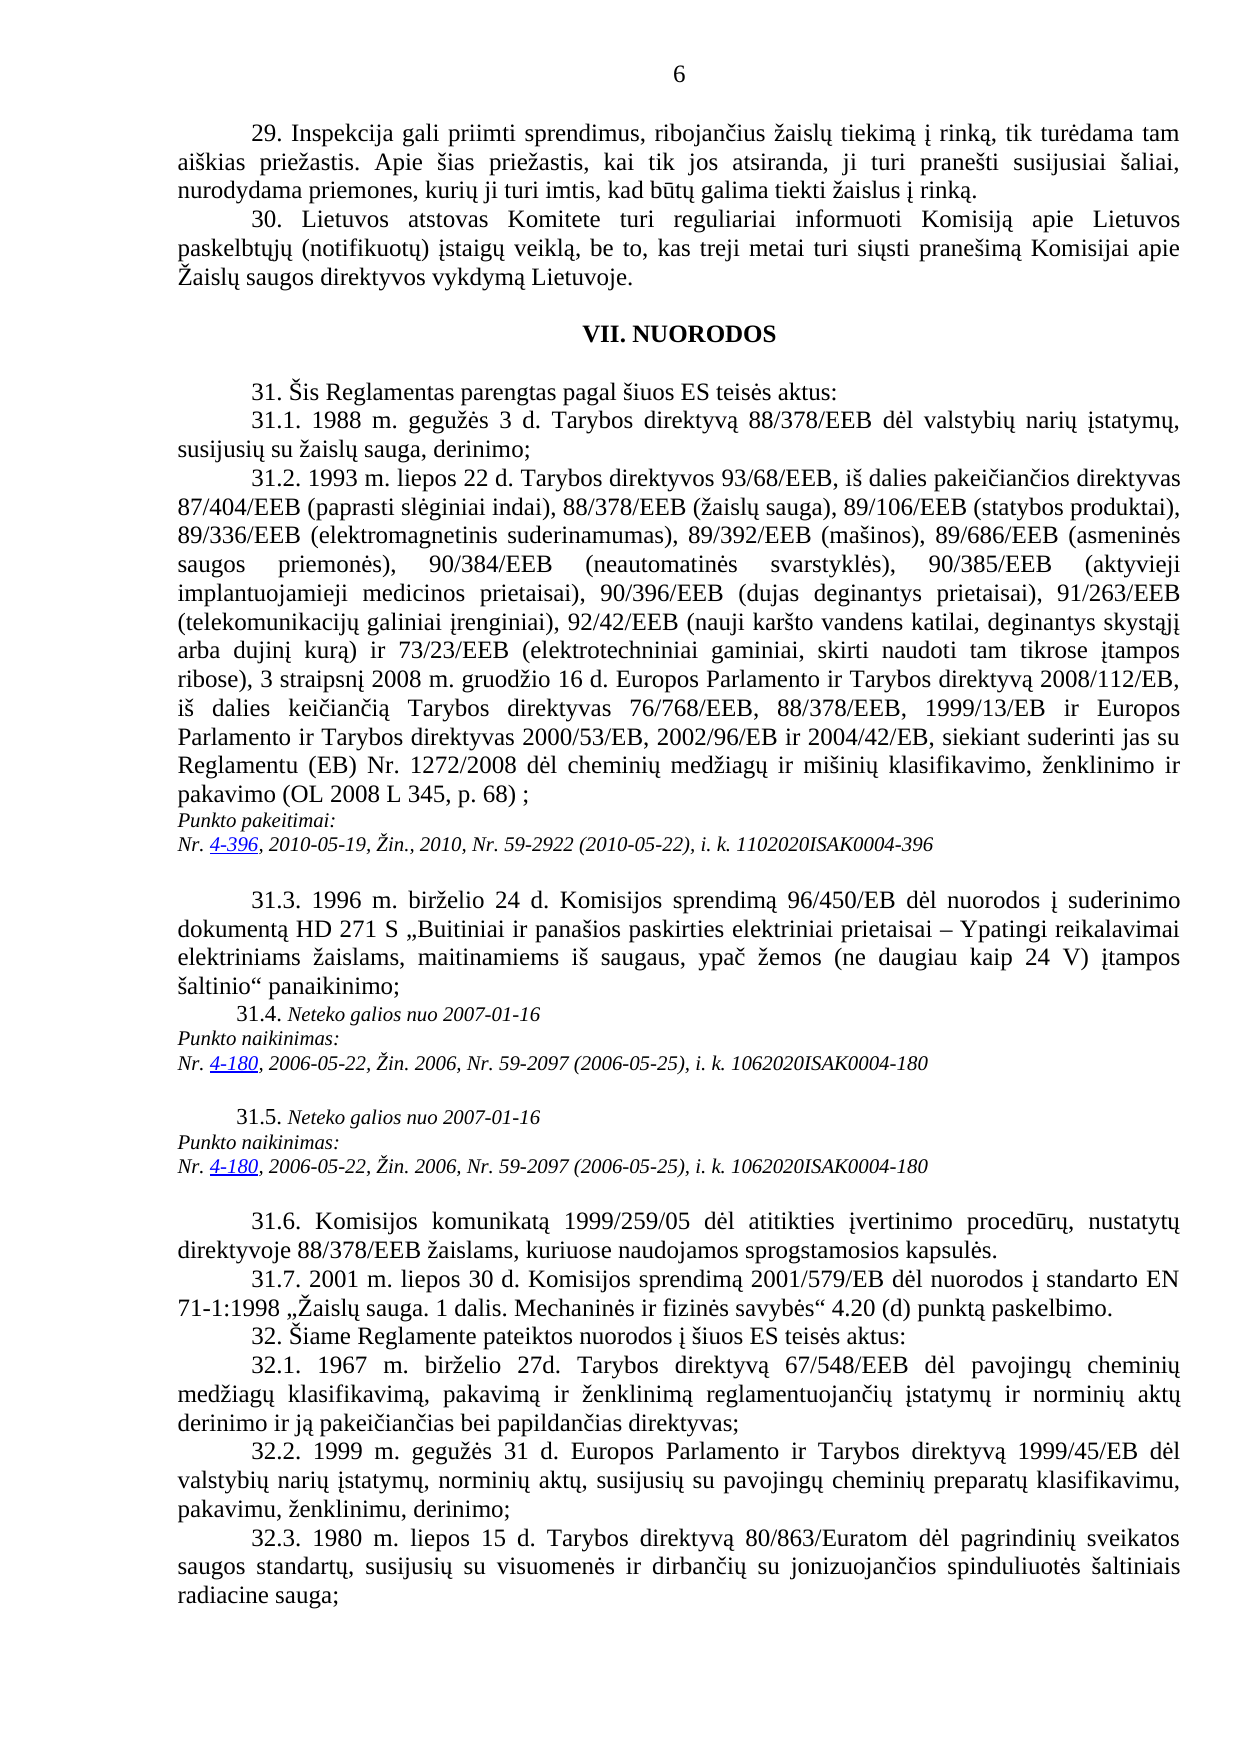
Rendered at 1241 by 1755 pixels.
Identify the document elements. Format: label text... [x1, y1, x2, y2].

text 32.3. 1980 m. liepos 15 d. Tarybos direktyvą 80/863/Euratom dėl pagrindinių sveikatos saugos standartų, susijusių su visuomenės ir dirbančių su jonizuojančios spinduliuotės šaltiniais radiacine sauga; [177, 1523, 1181, 1609]
text Nr. 4-180, 2006-05-22, Žin. 2006, Nr. 59-2097 (2006-05-25), i. k. 1062020ISAK0004-180 [177, 1050, 1181, 1074]
text 31.4. Neteko galios nuo 2007-01-16 [177, 1000, 1181, 1026]
text 32.1. 1967 m. birželio 27d. Tarybos direktyvą 67/548/EEB dėl pavojingų cheminių medžiagų klasifikavimą, pakavimą ir ženklinimą reglamentuojančių įstatymų ir norminių aktų derinimo ir ją pakeičiančias bei papildančias direktyvas; [177, 1350, 1181, 1436]
text Punkto naikinimas: [177, 1026, 1181, 1050]
text Punkto naikinimas: [177, 1129, 1181, 1154]
text 31.7. 2001 m. liepos 30 d. Komisijos sprendimą 2001/579/EB dėl nuorodos į standarto EN 71-1:1998 „Žaislų sauga. 1 dalis. Mechaninės ir fizinės savybės“ 4.20 (d) punktą paskelbimo. [177, 1264, 1181, 1321]
text 31. Šis Reglamentas parengtas pagal šiuos ES teisės aktus: [177, 377, 1181, 406]
text 31.3. 1996 m. birželio 24 d. Komisijos sprendimą 96/450/EB dėl nuorodos į suderinimo dokumentą HD 271 S „Buitiniai ir panašios paskirties elektriniai prietaisai – Ypatingi reikalavimai elektriniams žaislams, maitinamiems iš saugaus, ypač žemos (ne daugiau kaip 24 V) įtampos šaltinio“ panaikinimo; [177, 885, 1181, 1000]
text 31.5. Neteko galios nuo 2007-01-16 [177, 1103, 1181, 1129]
text 32.2. 1999 m. gegužės 31 d. Europos Parlamento ir Tarybos direktyvą 1999/45/EB dėl valstybių narių įstatymų, norminių aktų, susijusių su pavojingų cheminių preparatų klasifikavimu, pakavimu, ženklinimu, derinimo; [177, 1436, 1181, 1523]
text 29. Inspekcija gali priimti sprendimus, ribojančius žaislų tiekimą į rinką, tik turėdama tam aiškias priežastis. Apie šias priežastis, kai tik jos atsiranda, ji turi pranešti susijusiai šaliai, nurodydama priemones, kurių ji turi imtis, kad būtų galima tiekti žaislus į rinką. [177, 118, 1181, 204]
text 31.6. Komisijos komunikatą 1999/259/05 dėl atitikties įvertinimo procedūrų, nustatytų direktyvoje 88/378/EEB žaislams, kuriuose naudojamos sprogstamosios kapsulės. [177, 1206, 1181, 1264]
text Punkto pakeitimai: [177, 808, 1181, 832]
text 32. Šiame Reglamente pateiktos nuorodos į šiuos ES teisės aktus: [177, 1321, 1181, 1350]
text 30. Lietuvos atstovas Komitete turi reguliariai informuoti Komisiją apie Lietuvos paskelbtųjų (notifikuotų) įstaigų veiklą, be to, kas treji metai turi siųsti pranešimą Komisijai apie Žaislų saugos direktyvos vykdymą Lietuvoje. [177, 204, 1181, 291]
text 31.2. 1993 m. liepos 22 d. Tarybos direktyvos 93/68/EEB, iš dalies pakeičiančios direktyvas 87/404/EEB (paprasti slėginiai indai), 88/378/EEB (žaislų sauga), 89/106/EEB (statybos produktai), 89/336/EEB (elektromagnetinis suderinamumas), 89/392/EEB (mašinos), 89/686/EEB (asmeninės saugos priemonės), 90/384/EEB (neautomatinės svarstyklės), 90/385/EEB (aktyvieji implantuojamieji medicinos prietaisai), 90/396/EEB (dujas deginantys prietaisai), 91/263/EEB (telekomunikacijų galiniai įrenginiai), 92/42/EEB (nauji karšto vandens katilai, deginantys skystąjį arba dujinį kurą) ir 73/23/EEB (elektrotechniniai gaminiai, skirti naudoti tam tikrose įtampos ribose), 3 straipsnį 2008 m. gruodžio 16 d. Europos Parlamento ir Tarybos direktyvą 2008/112/EB, iš dalies keičiančią Tarybos direktyvas 76/768/EEB, 88/378/EEB, 1999/13/EB ir Europos Parlamento ir Tarybos direktyvas 2000/53/EB, 2002/96/EB ir 2004/42/EB, siekiant suderinti jas su Reglamentu (EB) Nr. 1272/2008 dėl cheminių medžiagų ir mišinių klasifikavimo, ženklinimo ir pakavimo (OL 2008 L 345, p. 68) ; [177, 463, 1181, 808]
text 31.1. 1988 m. gegužės 3 d. Tarybos direktyvą 88/378/EEB dėl valstybių narių įstatymų, susijusių su žaislų sauga, derinimo; [177, 406, 1181, 463]
text Nr. 4-180, 2006-05-22, Žin. 2006, Nr. 59-2097 (2006-05-25), i. k. 1062020ISAK0004-180 [177, 1154, 1181, 1178]
text VII. NUORODOS [177, 319, 1181, 348]
text Nr. 4-396, 2010-05-19, Žin., 2010, Nr. 59-2922 (2010-05-22), i. k. 1102020ISAK0004-396 [177, 832, 1181, 856]
